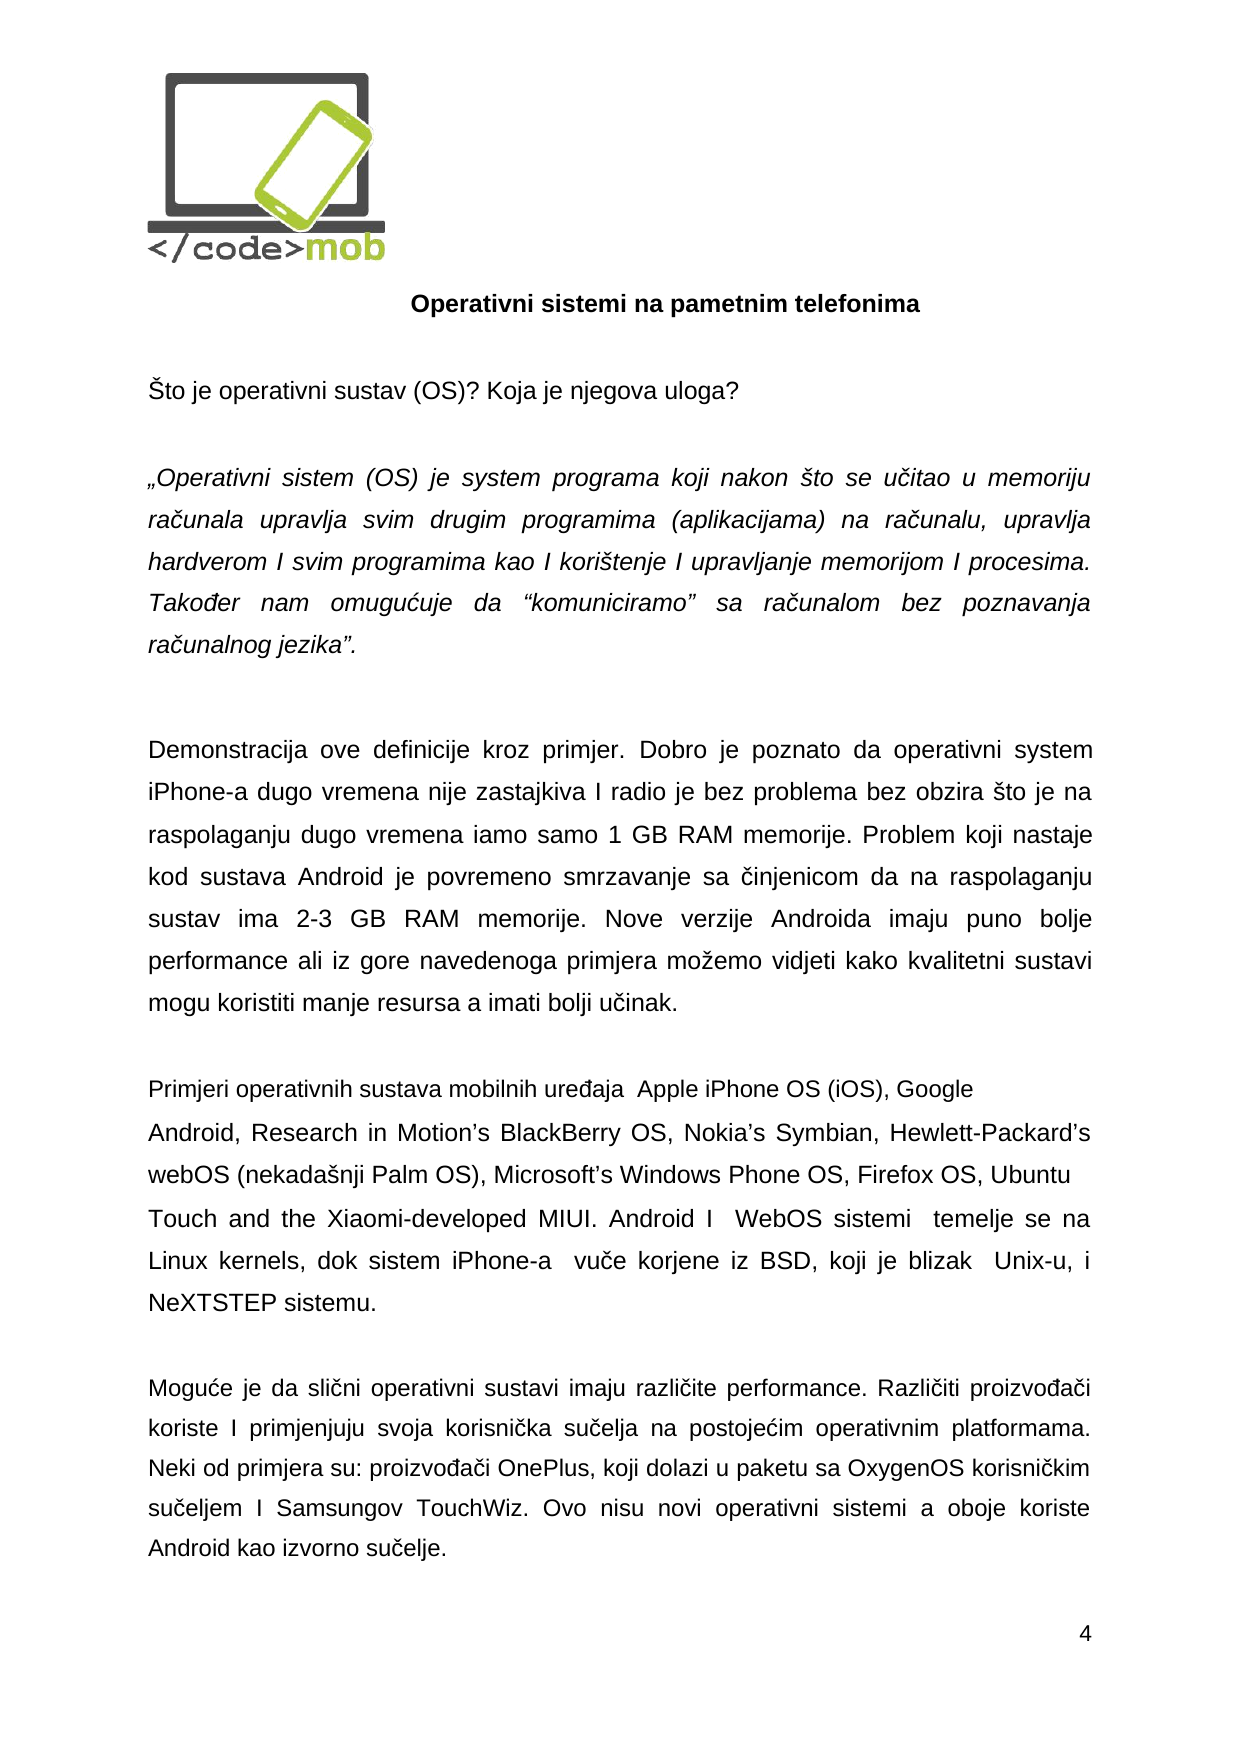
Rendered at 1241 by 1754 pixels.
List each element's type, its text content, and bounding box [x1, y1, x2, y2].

text „Operativni sistem (OS) je system programa koji nakon što se učitao u memoriju računala upravlja svim drugim programima (aplikacijama) na računalu, upravlja hardverom I svim programima kao I korištenje I upravljanje memorijom I procesima. Također nam omugućuje da “komuniciramo” sa računalom bez poznavanja računalnog jezika”. [148, 463, 1092, 659]
text Demonstracija ove definicije kroz primjer. Dobro je poznato da operativni system iPhone-a dugo vremena nije zastajkiva I radio je bez problema bez obzira što je na raspolaganju dugo vremena iamo samo 1 GB RAM memorije. Problem koji nastaje kod sustava Android je povremeno smrzavanje sa činjenicom da na raspolaganju sustav ima 2-3 GB RAM memorije. Nove verzije Androida imaju puno bolje performance ali iz gore navedenoga primjera možemo vidjeti kako kvalitetni sustavi mogu koristiti manje resursa a imati bolji učinak. [148, 735, 1094, 1017]
text Moguće je da slični operativni sustavi imaju različite performance. Različiti proizvođači koriste I primjenjuju svoja korisnička sučelja na postojećim operativnim platformama. Neki od primjera su: proizvođači OnePlus, koji dolazi u paketu sa OxygenOS korisničkim sučeljem I Samsungov TouchWiz. Ovo nisu novi operativni sistemi a oboje koriste Android kao izvorno sučelje. [148, 1374, 1092, 1562]
text Operativni sistemi na pametnim telefonima [410, 289, 1094, 318]
text Touch and the Xiaomi-developed MIUI. Android I WebOS sistemi temelje se na Linux kernels, dok sistem iPhone-a vuče korjene iz BSD, koji je blizak Unix-u, i NeXTSTEP sistemu. [148, 1204, 1092, 1317]
picture [147, 73, 385, 263]
text 4 [1079, 1619, 1094, 1646]
text Što je operativni sustav (OS)? Koja je njegova uloga? [148, 376, 1094, 404]
text Android, Research in Motion’s BlackBerry OS, Nokia’s Symbian, Hewlett-Packard’s webOS (nekadašnji Palm OS), Microsoft’s Windows Phone OS, Firefox OS, Ubuntu [148, 1118, 1092, 1189]
text Primjeri operativnih sustava mobilnih uređaja Apple iPhone OS (iOS), Google [148, 1075, 1094, 1103]
